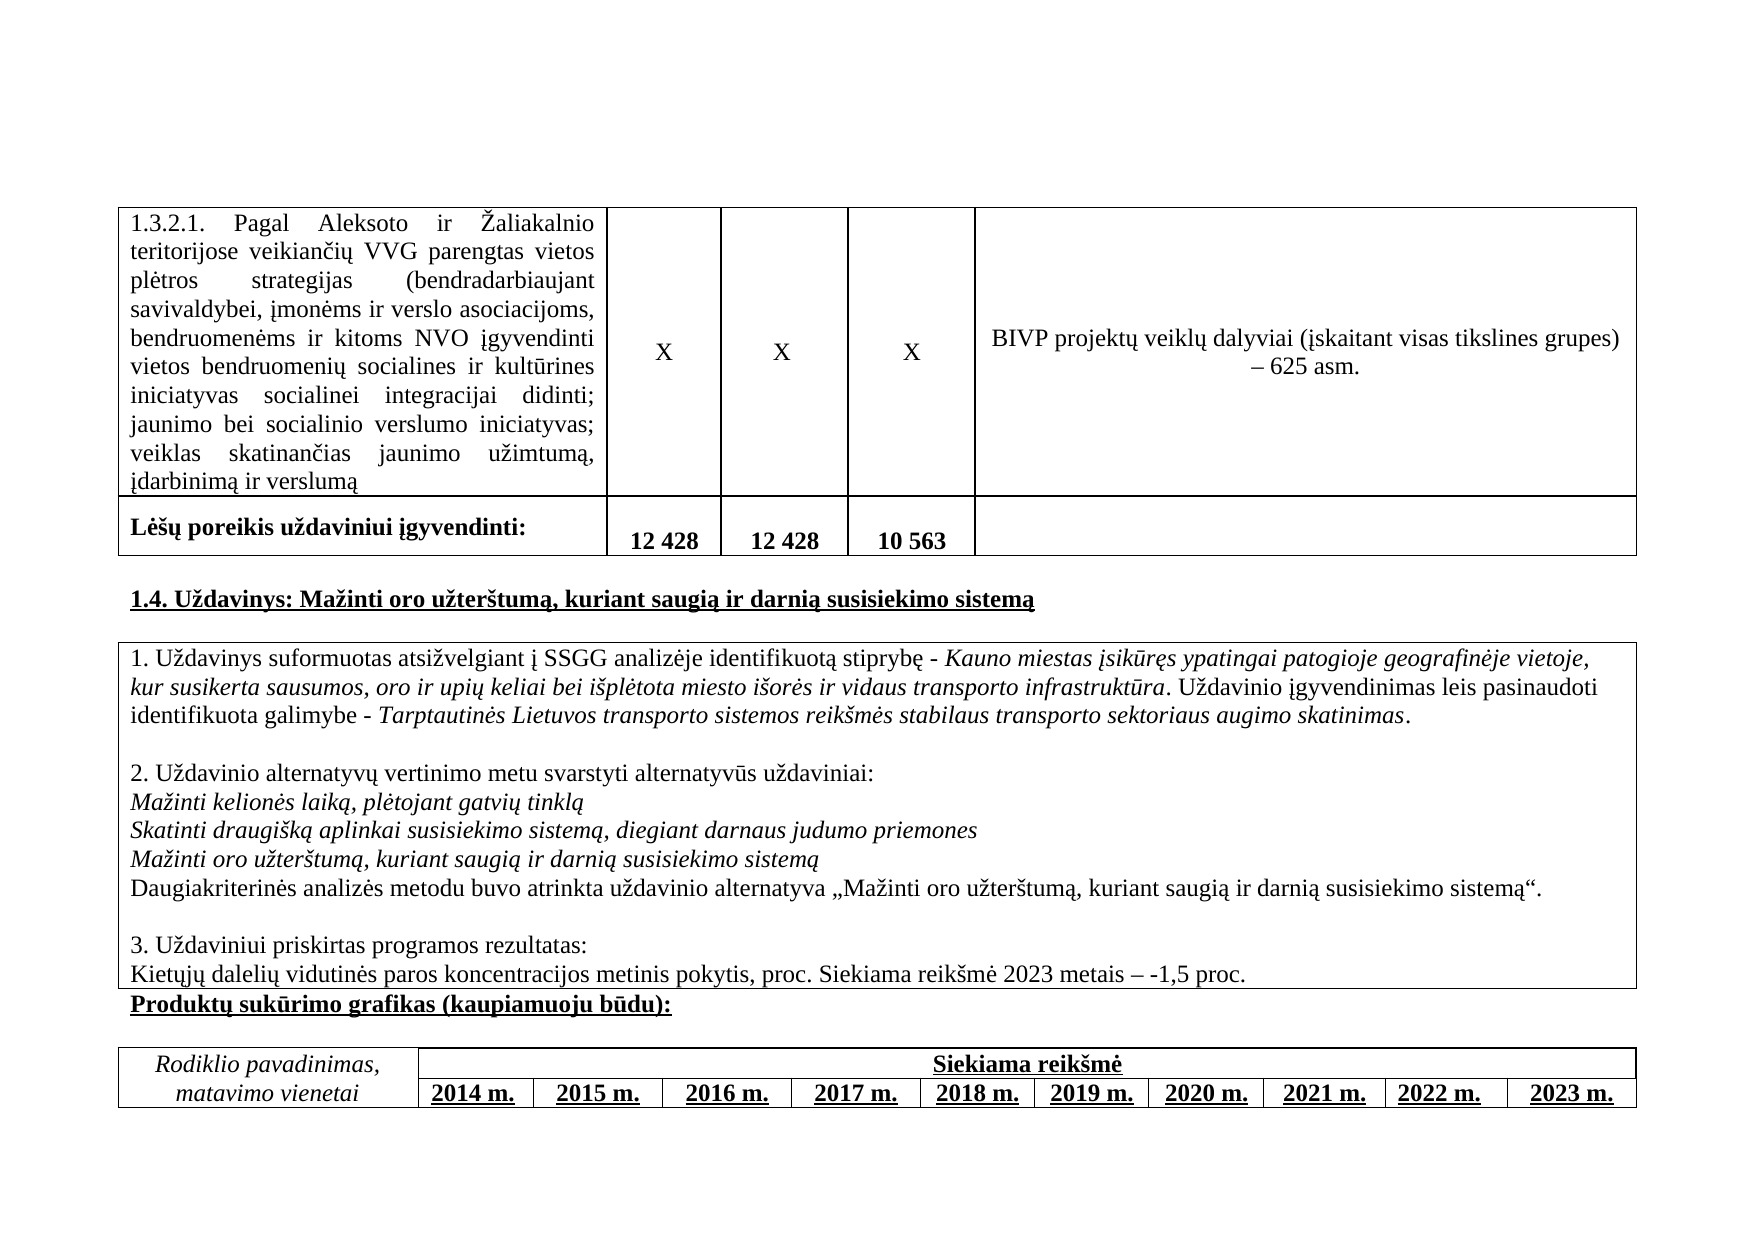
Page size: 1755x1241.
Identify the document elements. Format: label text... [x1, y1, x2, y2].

table_cell 12 428 [608, 497, 720, 555]
table_cell [218, 1018, 281, 1047]
table_cell [119, 902, 1636, 931]
table_cell Kietųjų dalelių vidutinės paros koncentracijos metinis pokytis, proc. Siekiama reikšmė 2023 metais – -1,5 proc. [119, 959, 1636, 988]
table_cell [1035, 1018, 1149, 1047]
table_cell Daugiakriterinės analizės metodu buvo atrinkta uždavinio alternatyva „Mažinti oro užterštumą, kuriant saugią ir darnią susisiekimo sistemą“. [119, 873, 1636, 902]
table_cell 1.3.2.1. Pagal Aleksoto ir Žaliakalnio teritorijose veikiančių VVG parengtas vietos plėtros strategijas (bendradarbiaujant savivaldybei, įmonėms ir verslo asociacijoms, bendruomenėms ir kitoms NVO įgyvendinti vietos bendruomenių socialines ir kultūrines iniciatyvas socialinei integracijai didinti; jaunimo bei socialinio verslumo iniciatyvas; veiklas skatinančias jaunimo užimtumą, įdarbinimą ir verslumą [119, 208, 606, 495]
table_cell 3. Uždaviniui priskirtas programos rezultatas: [119, 931, 1636, 959]
table_cell [534, 1018, 662, 1047]
table_cell 2015 m. [534, 1079, 662, 1107]
table_cell [791, 1018, 920, 1047]
table_cell [419, 613, 533, 642]
table_cell [1035, 613, 1149, 642]
table_cell 1. Uždavinys suformuotas atsižvelgiant į SSGG analizėje identifikuotą stiprybę - Kauno miestas įsikūręs ypatingai patogioje geografinėje vietoje, kur susikerta sausumos, oro ir upių keliai bei išplėtota miesto išorės ir vidaus transporto infrastruktūra. Uždavinio įgyvendinimas leis pasinaudoti identifikuota galimybe - Tarptautinės Lietuvos transporto sistemos reikšmės stabilaus transporto sektoriaus augimo skatinimas. [119, 643, 1636, 729]
table_cell Mažinti kelionės laiką, plėtojant gatvių tinklą [119, 787, 1636, 816]
table_cell Mažinti oro užterštumą, kuriant saugią ir darnią susisiekimo sistemą [119, 844, 1636, 873]
table_cell 12 428 [722, 497, 847, 555]
table_cell [118, 1018, 218, 1047]
table_cell [1149, 1018, 1385, 1047]
table_cell [920, 613, 1034, 642]
table_cell [1507, 1018, 1636, 1047]
table_cell [534, 613, 662, 642]
table_header 1.4. Uždavinys: Mažinti oro užterštumą, kuriant saugią ir darnią susisiekimo sistemą [118, 585, 1385, 613]
table_cell [419, 1018, 533, 1047]
table_cell Lėšų poreikis uždaviniui įgyvendinti: [119, 497, 606, 555]
table_cell 10 563 [849, 497, 974, 555]
table_cell Produktų sukūrimo grafikas (kaupiamuoju būdu): [118, 989, 1636, 1018]
table_cell X [722, 208, 847, 495]
table_cell 2022 m. [1386, 1079, 1507, 1107]
table_cell 2021 m. [1264, 1079, 1385, 1107]
table_cell [281, 1018, 419, 1047]
table_cell 2. Uždavinio alternatyvų vertinimo metu svarstyti alternatyvūs uždaviniai: [119, 758, 1636, 787]
table_cell [281, 613, 419, 642]
table_cell 2018 m. [921, 1079, 1034, 1107]
table_cell [663, 613, 791, 642]
table_header [1507, 585, 1636, 613]
table_cell 2019 m. [1035, 1079, 1148, 1107]
table_cell [218, 613, 281, 642]
table_cell [791, 613, 920, 642]
table_cell Siekiama reikšmė [419, 1049, 1635, 1077]
table_cell [663, 1018, 791, 1047]
table_cell 2016 m. [663, 1079, 791, 1107]
table_cell [1385, 613, 1507, 642]
table_cell [119, 729, 1636, 758]
table_cell BIVP projektų veiklų dalyviai (įskaitant visas tikslines grupes) – 625 asm. [976, 208, 1636, 495]
table_cell [1385, 1018, 1507, 1047]
table_cell 2020 m. [1149, 1079, 1263, 1107]
table_cell X [849, 208, 974, 495]
table_cell Skatinti draugišką aplinkai susisiekimo sistemą, diegiant darnaus judumo priemones [119, 816, 1636, 844]
table_header [1385, 585, 1507, 613]
table_cell [1149, 613, 1385, 642]
table_cell [976, 497, 1636, 555]
table_cell X [608, 208, 720, 495]
table_cell Rodiklio pavadinimas, matavimo vienetai [119, 1048, 418, 1107]
table_cell [920, 1018, 1034, 1047]
table_cell 2017 m. [792, 1079, 920, 1107]
table_cell [1507, 613, 1636, 642]
table_cell 2023 m. [1508, 1079, 1636, 1107]
table_cell [118, 613, 218, 642]
table_cell 2014 m. [419, 1079, 533, 1107]
